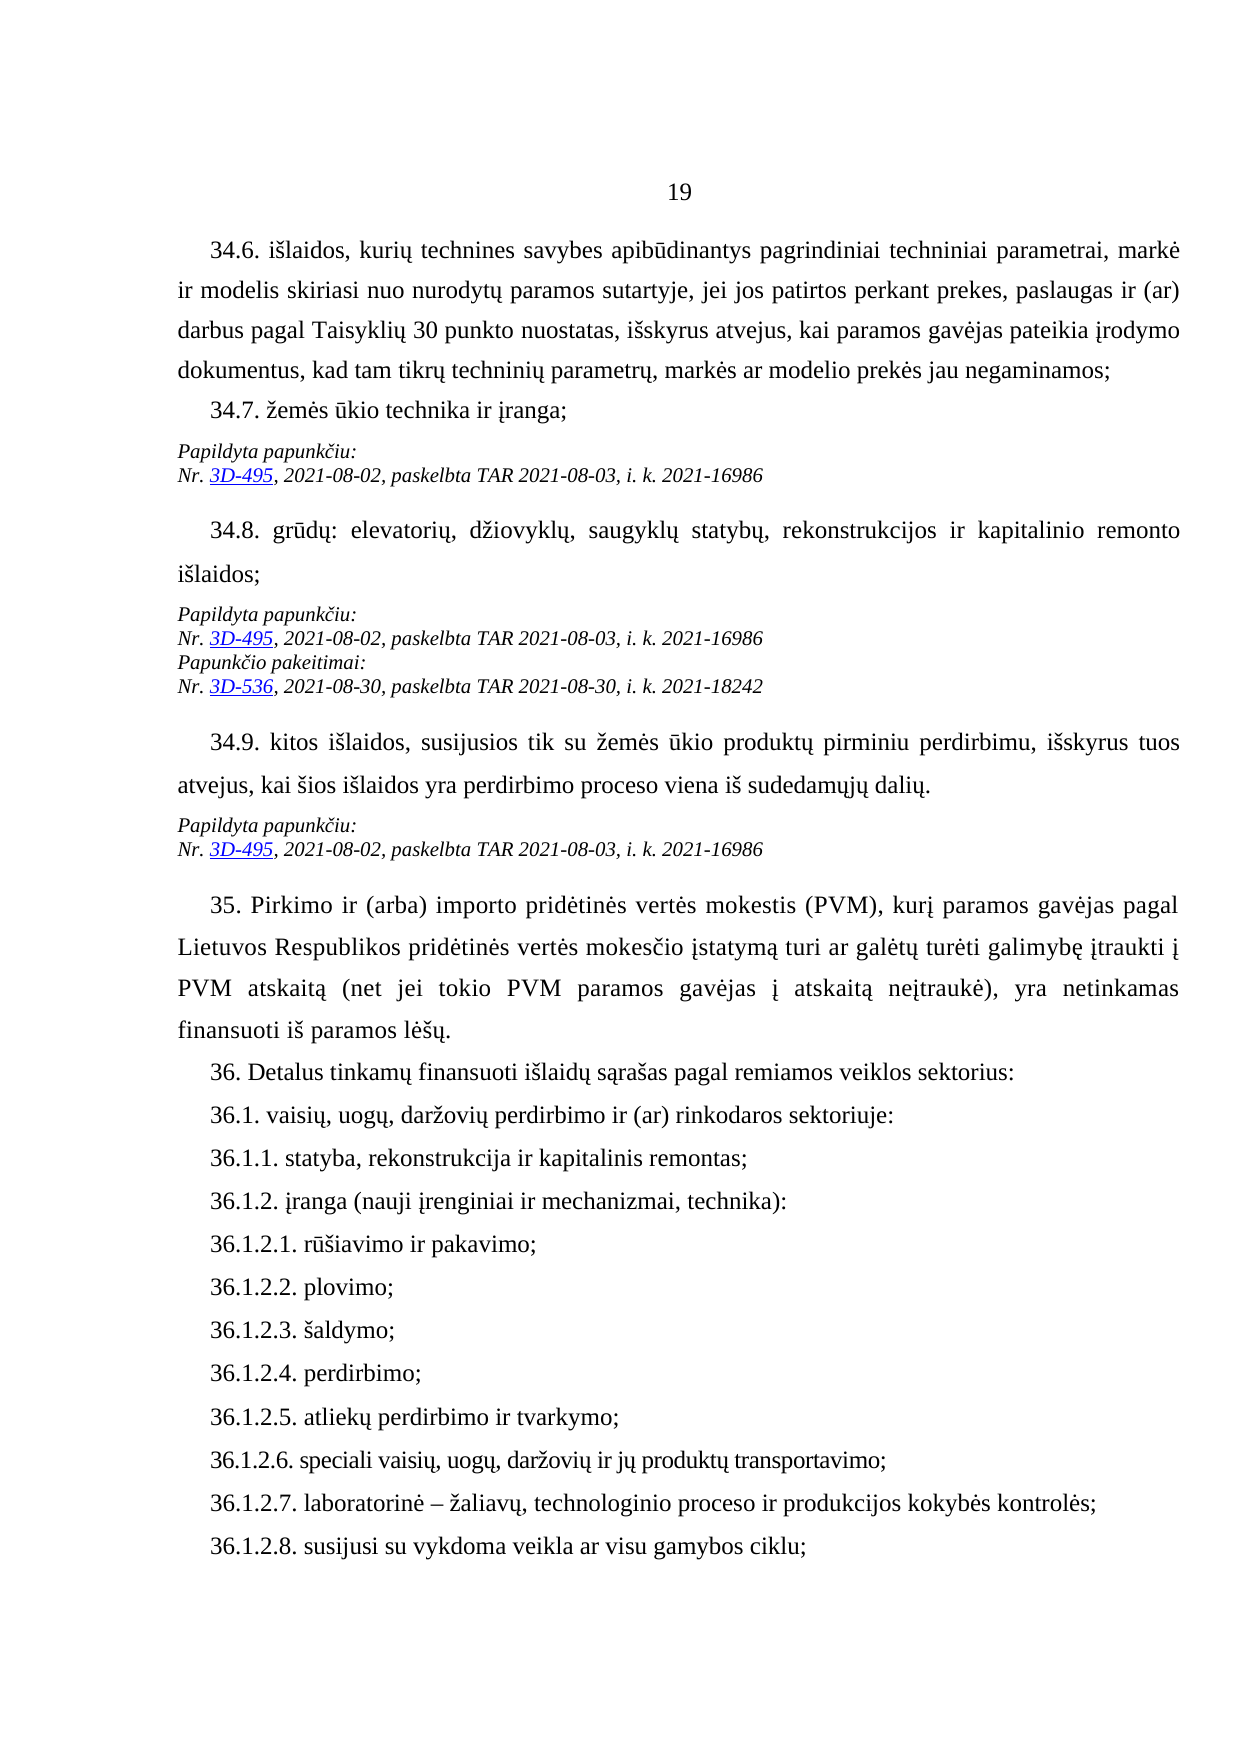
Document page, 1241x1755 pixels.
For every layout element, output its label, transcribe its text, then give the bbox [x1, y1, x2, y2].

text 36.1.2.3. šaldymo; [177, 1315, 1181, 1344]
text 36. Detalus tinkamų finansuoti išlaidų sąrašas pagal remiamos veiklos sektorius: [177, 1057, 1181, 1085]
text Nr. 3D-495, 2021-08-02, paskelbta TAR 2021-08-03, i. k. 2021-16986 [177, 626, 1181, 650]
text 36.1.1. statyba, rekonstrukcija ir kapitalinis remontas; [177, 1143, 1181, 1172]
text 36.1.2.1. rūšiavimo ir pakavimo; [177, 1229, 1181, 1258]
text Papunkčio pakeitimai: [177, 650, 1181, 674]
text 34.9. kitos išlaidos, susijusios tik su žemės ūkio produktų pirminiu perdirbimu, išskyrus tuos atvejus, kai šios išlaidos yra perdirbimo proceso viena iš sudedamųjų dalių. [177, 727, 1181, 799]
text 36.1.2.6. speciali vaisių, uogų, daržovių ir jų produktų transportavimo; [177, 1445, 1181, 1473]
text 36.1.2.7. laboratorinė – žaliavų, technologinio proceso ir produkcijos kokybės kontrolės; [177, 1488, 1181, 1517]
text Nr. 3D-536, 2021-08-30, paskelbta TAR 2021-08-30, i. k. 2021-18242 [177, 674, 1181, 698]
text 36.1.2.4. perdirbimo; [177, 1358, 1181, 1387]
text 36.1.2. įranga (nauji įrenginiai ir mechanizmai, technika): [177, 1186, 1181, 1215]
text Nr. 3D-495, 2021-08-02, paskelbta TAR 2021-08-03, i. k. 2021-16986 [177, 463, 1181, 487]
text Papildyta papunkčiu: [177, 439, 1181, 463]
text 36.1. vaisių, uogų, daržovių perdirbimo ir (ar) rinkodaros sektoriuje: [177, 1100, 1181, 1128]
text 36.1.2.2. plovimo; [177, 1272, 1181, 1301]
text Papildyta papunkčiu: [177, 602, 1181, 626]
text 36.1.2.8. susijusi su vykdoma veikla ar visu gamybos ciklu; [177, 1531, 1181, 1560]
text 36.1.2.5. atliekų perdirbimo ir tvarkymo; [177, 1402, 1181, 1430]
text 34.6. išlaidos, kurių technines savybes apibūdinantys pagrindiniai techniniai parametrai, markė ir modelis skiriasi nuo nurodytų paramos sutartyje, jei jos patirtos perkant prekes, paslaugas ir (ar) darbus pagal Taisyklių 30 punkto nuostatas, išskyrus atvejus, kai paramos gavėjas pateikia įrodymo dokumentus, kad tam tikrų techninių parametrų, markės ar modelio prekės jau negaminamos; [177, 235, 1181, 384]
text 35. Pirkimo ir (arba) importo pridėtinės vertės mokestis (PVM), kurį paramos gavėjas pagal Lietuvos Respublikos pridėtinės vertės mokesčio įstatymą turi ar galėtų turėti galimybę įtraukti į PVM atskaitą (net jei tokio PVM paramos gavėjas į atskaitą neįtraukė), yra netinkamas finansuoti iš paramos lėšų. [177, 890, 1181, 1044]
text 34.7. žemės ūkio technika ir įranga; [177, 396, 1181, 424]
text Papildyta papunkčiu: [177, 813, 1181, 837]
text Nr. 3D-495, 2021-08-02, paskelbta TAR 2021-08-03, i. k. 2021-16986 [177, 837, 1181, 861]
text 34.8. grūdų: elevatorių, džiovyklų, saugyklų statybų, rekonstrukcijos ir kapitalinio remonto išlaidos; [177, 516, 1181, 587]
